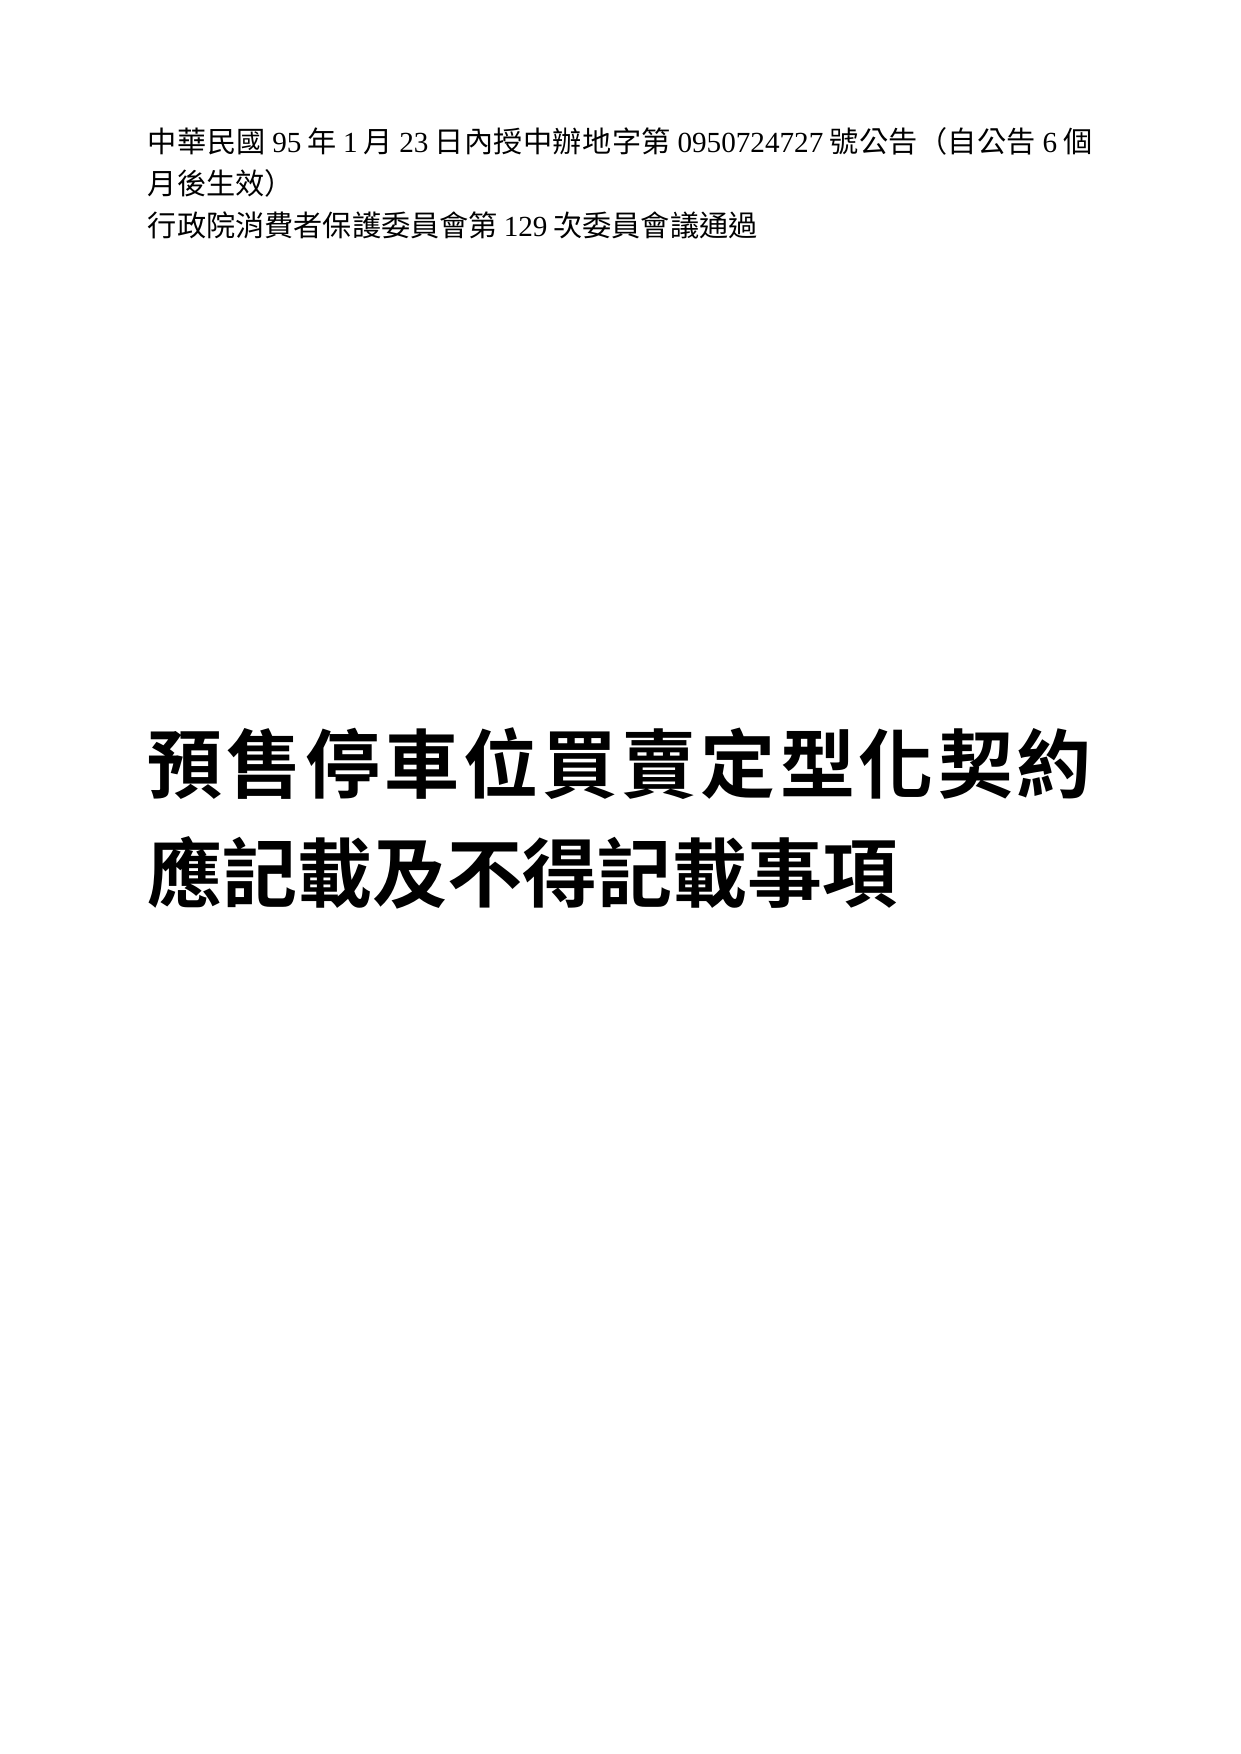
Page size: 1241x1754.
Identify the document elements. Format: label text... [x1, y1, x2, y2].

text 預售停車位買賣定型化契約應記載及不得記載事項 [148, 706, 1092, 923]
text 行政院消費者保護委員會第129次委員會議通過 [148, 203, 1092, 245]
text 中華民國95年1月23日內授中辦地字第0950724727號公告（自公告6個月後生效） [148, 118, 1092, 203]
